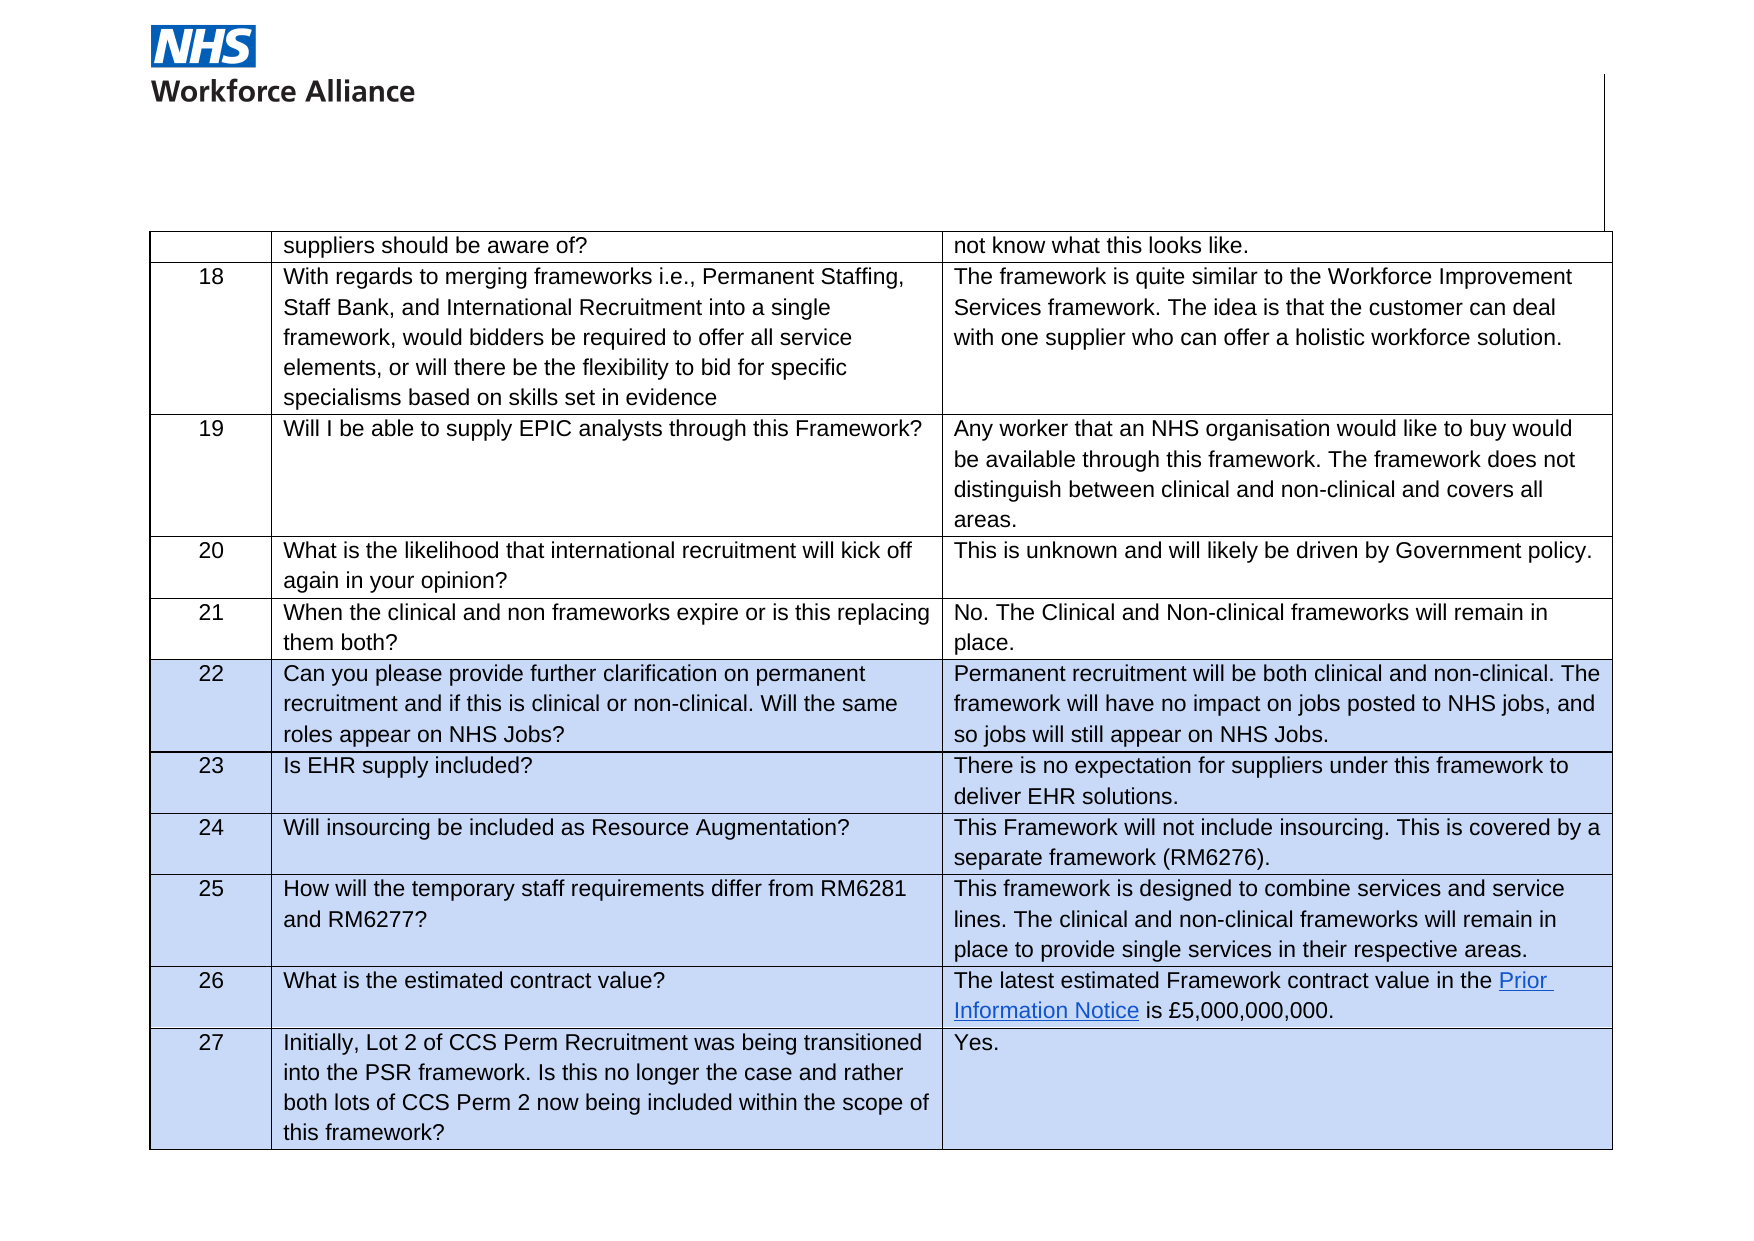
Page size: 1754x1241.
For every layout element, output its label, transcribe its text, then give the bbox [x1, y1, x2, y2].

table_cell No. The Clinical and Non-clinical frameworks will remain in place. [943, 599, 1612, 659]
table_cell not know what this looks like. [943, 232, 1612, 262]
table_cell 21 [151, 599, 271, 659]
table_cell The framework is quite similar to the Workforce Improvement Services framework. The idea is that the customer can deal with one supplier who can offer a holistic workforce solution. [943, 263, 1612, 414]
table_cell 26 [151, 967, 271, 1027]
table_cell suppliers should be aware of? [272, 232, 942, 262]
table_cell Will I be able to supply EPIC analysts through this Framework? [272, 415, 942, 536]
table_cell 18 [151, 263, 271, 414]
table_cell What is the estimated contract value? [272, 967, 942, 1027]
table_cell 27 [151, 1029, 271, 1149]
table_cell [151, 232, 271, 262]
table_cell 19 [151, 415, 271, 536]
table_cell Will insourcing be included as Resource Augmentation? [272, 814, 942, 874]
table_cell Any worker that an NHS organisation would like to buy would be available through this framework. The framework does not distinguish between clinical and non-clinical and covers all areas. [943, 415, 1612, 536]
table_cell How will the temporary staff requirements differ from RM6281 and RM6277? [272, 875, 942, 966]
table_cell 25 [151, 875, 271, 966]
table_cell Yes. [943, 1029, 1612, 1149]
table_cell What is the likelihood that international recruitment will kick off again in your opinion? [272, 537, 942, 598]
table_cell 23 [151, 753, 271, 813]
table_cell This framework is designed to combine services and service lines. The clinical and non-clinical frameworks will remain in place to provide single services in their respective areas. [943, 875, 1612, 966]
table_cell 24 [151, 814, 271, 874]
table_cell Initially, Lot 2 of CCS Perm Recruitment was being transitioned into the PSR framework. Is this no longer the case and rather both lots of CCS Perm 2 now being included within the scope of this framework? [272, 1029, 942, 1149]
table_cell This is unknown and will likely be driven by Government policy. [943, 537, 1612, 598]
table_cell Can you please provide further clarification on permanent recruitment and if this is clinical or non-clinical. Will the same roles appear on NHS Jobs? [272, 660, 942, 751]
table_cell 20 [151, 537, 271, 598]
table_cell When the clinical and non frameworks expire or is this replacing them both? [272, 599, 942, 659]
table_cell There is no expectation for suppliers under this framework to deliver EHR solutions. [943, 753, 1612, 813]
table_cell 22 [151, 660, 271, 751]
table_cell This Framework will not include insourcing. This is covered by a separate framework (RM6276). [943, 814, 1612, 874]
table_cell Permanent recruitment will be both clinical and non-clinical. The framework will have no impact on jobs posted to NHS jobs, and so jobs will still appear on NHS Jobs. [943, 660, 1612, 751]
table_cell The latest estimated Framework contract value in the Prior Information Notice is £5,000,000,000. [943, 967, 1612, 1027]
table_cell With regards to merging frameworks i.e., Permanent Staffing, Staff Bank, and International Recruitment into a single framework, would bidders be required to offer all service elements, or will there be the flexibility to bid for specific specialisms based on skills set in evidence [272, 263, 942, 414]
table_cell Is EHR supply included? [272, 753, 942, 813]
